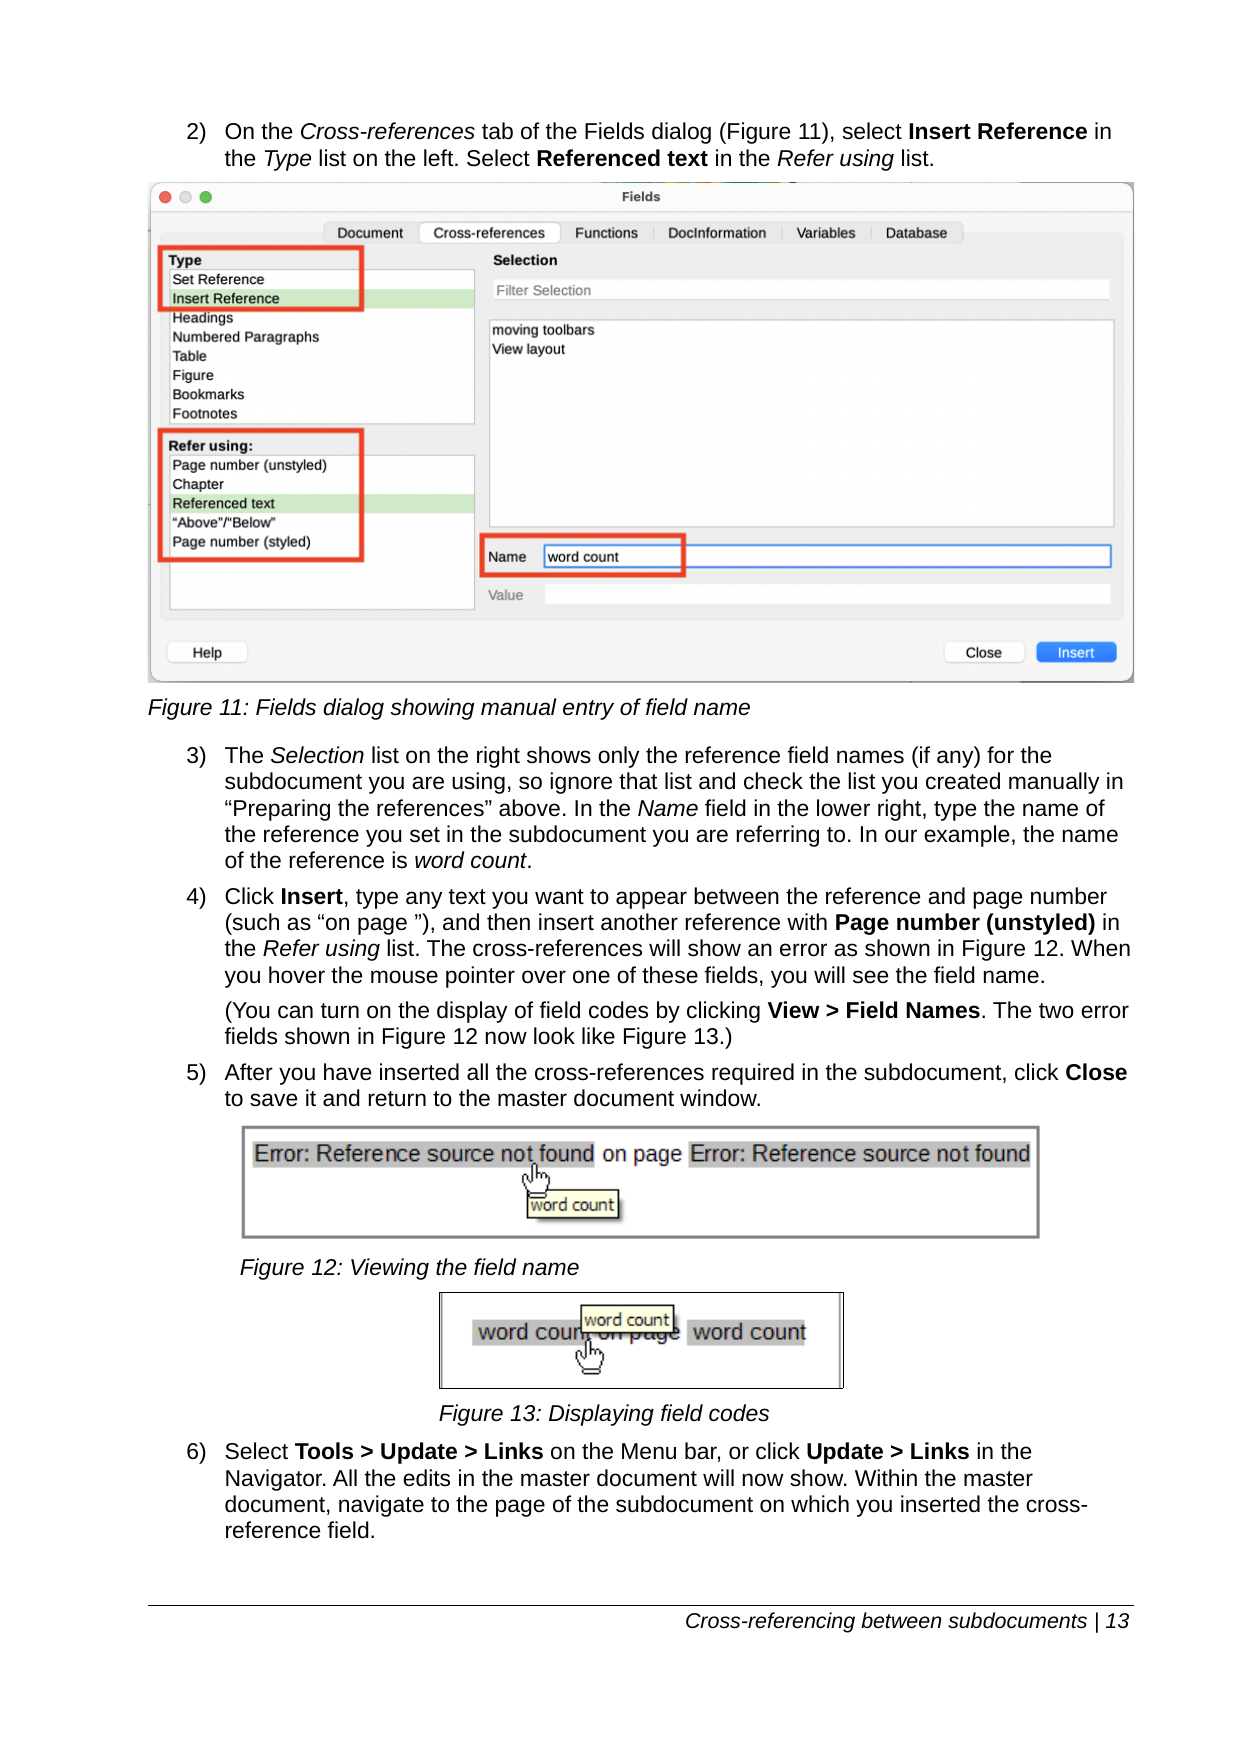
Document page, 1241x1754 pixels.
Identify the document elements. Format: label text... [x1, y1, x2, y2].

picture [239, 1123, 1043, 1242]
list Select Tools > Update > Links on the Menu bar, or click Update > Links in the Navigator. All the edits in the master document will now show. Within the master document, navigate to the page of the subdocument on which you inserted the cross-reference field. [207, 1438, 1134, 1543]
text Figure 12: Viewing the field name [239, 1254, 1042, 1280]
text Figure 13: Displaying field codes [438, 1400, 843, 1426]
picture [440, 1293, 843, 1388]
picture [147, 182, 1135, 683]
list On the Cross-references tab of the Fields dialog (Figure 11), select Insert Reference in the Type list on the left. Select Referenced text in the Refer using list. [207, 118, 1134, 171]
list After you have inserted all the cross-references required in the subdocument, click Close to save it and return to the master document window. [207, 1058, 1134, 1111]
text Figure 11: Fields dialog showing manual entry of field name [148, 694, 1134, 721]
list (You can turn on the display of field codes by clicking View > Field Names. The two error fields shown in Figure 12 now look like Figure 13.) [207, 997, 1134, 1049]
list Click Insert, type any text you want to appear between the reference and page number (such as “on page ”), and then insert another reference with Page number (unstyled) in the Refer using list. The cross-references will show an error as shown in Figure 12. When you hover the mouse pointer over one of these fields, you will see the field name. [207, 883, 1134, 988]
list The Selection list on the right shows only the reference field names (if any) for the subdocument you are using, so ignore that list and check the list you created manually in “Preparing the references” above. In the Name field in the lower right, type the name of the reference you set in the subdocument you are referring to. In our example, the name of the reference is word count. [207, 742, 1134, 874]
